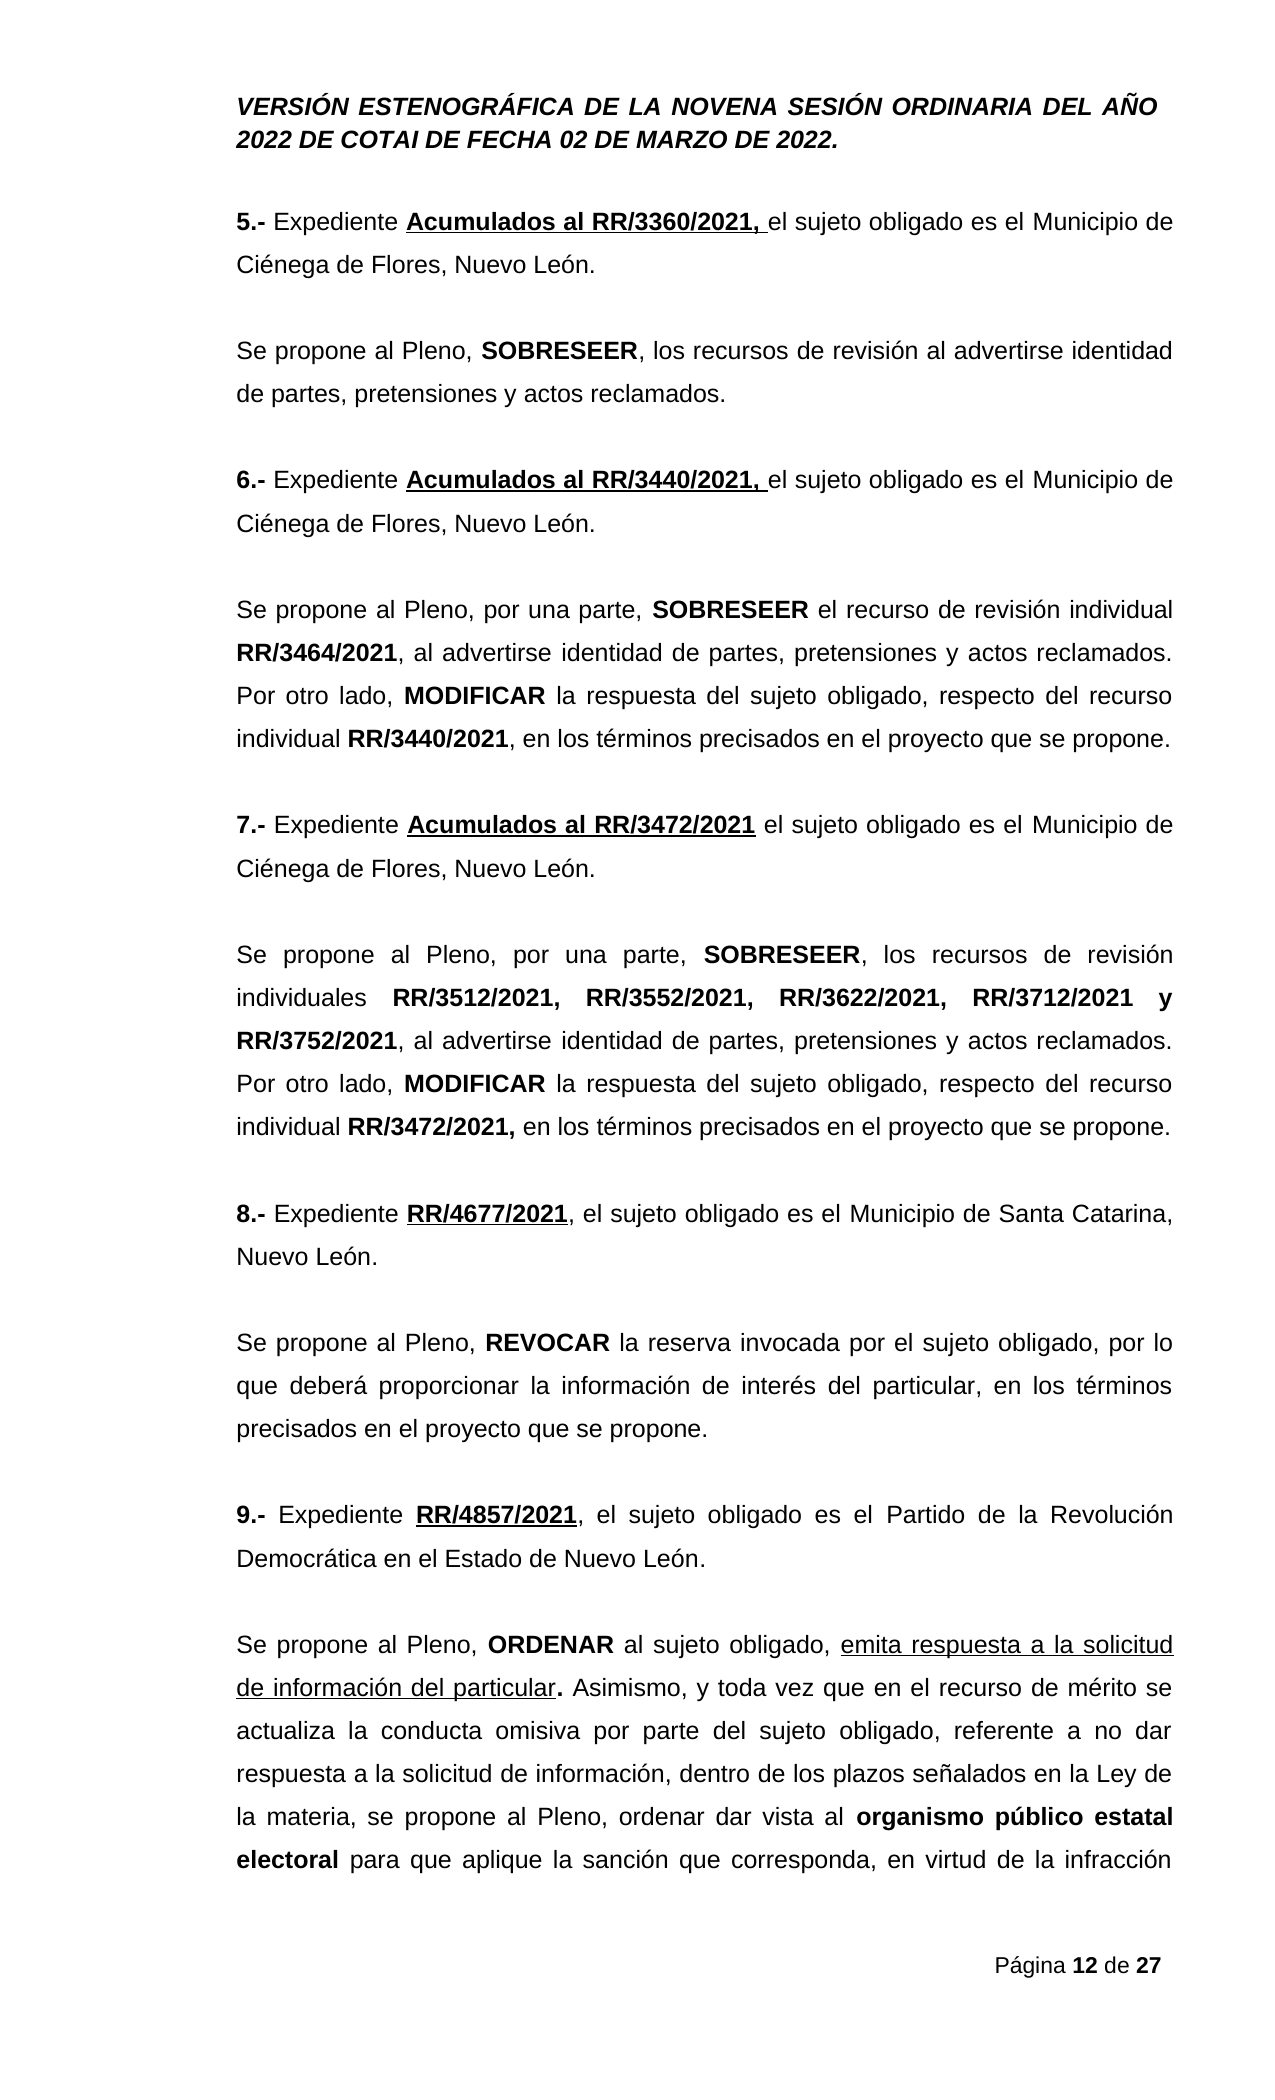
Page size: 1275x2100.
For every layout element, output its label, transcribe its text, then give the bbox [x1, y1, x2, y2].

text 6.- Expediente Acumulados al RR/3440/2021, el sujeto obligado es el Municipio de Ciénega de Flores, Nuevo León. [236, 466, 1174, 537]
text 9.- Expediente RR/4857/2021, el sujeto obligado es el Partido de la Revolución Democrática en el Estado de Nuevo León. [236, 1501, 1174, 1572]
text Se propone al Pleno, REVOCAR la reserva invocada por el sujeto obligado, por lo que deberá proporcionar la información de interés del particular, en los términos precisados en el proyecto que se propone. [236, 1328, 1174, 1443]
text 7.- Expediente Acumulados al RR/3472/2021 el sujeto obligado es el Municipio de Ciénega de Flores, Nuevo León. [236, 811, 1174, 882]
text Se propone al Pleno, por una parte, SOBRESEER el recurso de revisión individual RR/3464/2021, al advertirse identidad de partes, pretensiones y actos reclamados. Por otro lado, MODIFICAR la respuesta del sujeto obligado, respecto del recurso individual RR/3440/2021, en los términos precisados en el proyecto que se propone. [236, 595, 1174, 753]
text Se propone al Pleno, ORDENAR al sujeto obligado, emita respuesta a la solicitud de información del particular. Asimismo, y toda vez que en el recurso de mérito se actualiza la conducta omisiva por parte del sujeto obligado, referente a no dar respuesta a la solicitud de información, dentro de los plazos señalados en la Ley de la materia, se propone al Pleno, ordenar dar vista al organismo público estatal electoral para que aplique la sanción que corresponda, en virtud de la infracción [236, 1630, 1174, 1874]
text Se propone al Pleno, por una parte, SOBRESEER, los recursos de revisión individuales RR/3512/2021, RR/3552/2021, RR/3622/2021, RR/3712/2021 y RR/3752/2021, al advertirse identidad de partes, pretensiones y actos reclamados. Por otro lado, MODIFICAR la respuesta del sujeto obligado, respecto del recurso individual RR/3472/2021, en los términos precisados en el proyecto que se propone. [236, 940, 1174, 1141]
text Se propone al Pleno, SOBRESEER, los recursos de revisión al advertirse identidad de partes, pretensiones y actos reclamados. [236, 336, 1174, 408]
text 5.- Expediente Acumulados al RR/3360/2021, el sujeto obligado es el Municipio de Ciénega de Flores, Nuevo León. [236, 207, 1174, 279]
text 8.- Expediente RR/4677/2021, el sujeto obligado es el Municipio de Santa Catarina, Nuevo León. [236, 1199, 1174, 1271]
